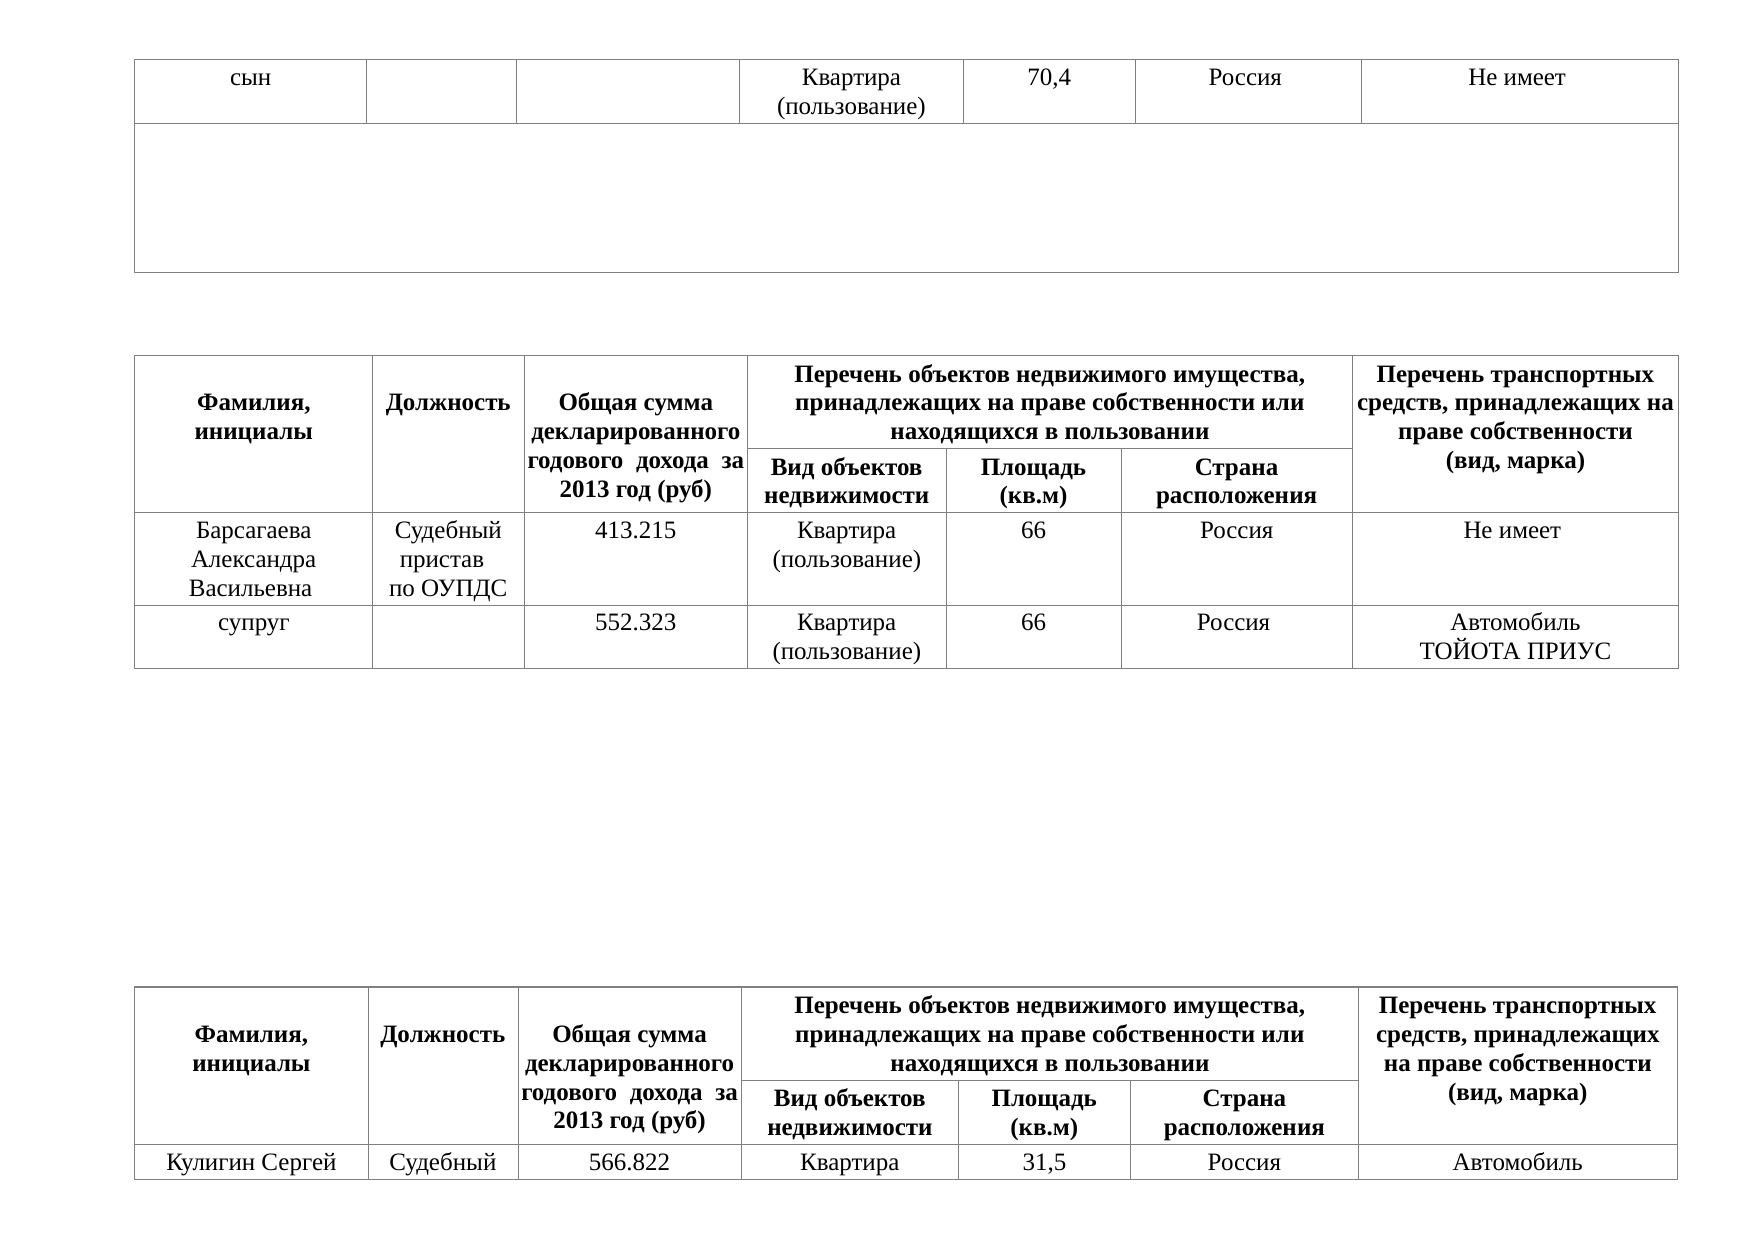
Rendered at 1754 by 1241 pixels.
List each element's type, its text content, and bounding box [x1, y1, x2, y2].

table_header Должность [373, 356, 524, 512]
table_cell супруг [135, 606, 372, 668]
table_cell Не имеет [1353, 513, 1678, 604]
table_cell 70,4 [964, 60, 1135, 122]
table_header Перечень транспортных средств, принадлежащих на праве собственности (вид, марка) [1353, 356, 1678, 512]
table_header Фамилия, инициалы [135, 988, 368, 1144]
table_cell Вид объектов недвижимости [742, 1081, 958, 1144]
table_cell 566.822 [519, 1145, 741, 1179]
table_cell [373, 606, 524, 668]
table_cell Вид объектов недвижимости [748, 449, 946, 512]
table_cell [135, 124, 1678, 272]
table_header Перечень объектов недвижимого имущества, принадлежащих на праве собственности или находящихся в пользовании [748, 356, 1352, 448]
table_cell сын [135, 60, 366, 122]
table_cell Россия [1131, 1145, 1358, 1179]
table_cell Страна расположения [1131, 1081, 1358, 1144]
table_cell Автомобиль [1359, 1145, 1677, 1179]
table_cell Россия [1122, 606, 1352, 668]
table_cell Квартира (пользование) [748, 513, 946, 604]
table_cell Автомобиль ТОЙОТА ПРИУС [1353, 606, 1678, 668]
table_cell Квартира [742, 1145, 958, 1179]
table_cell 66 [947, 606, 1121, 668]
table_cell Площадь (кв.м) [947, 449, 1121, 512]
table_cell Судебный [369, 1145, 518, 1179]
table_cell [367, 60, 516, 122]
table_cell Кулигин Сергей [135, 1145, 368, 1179]
table_cell Страна расположения [1122, 449, 1352, 512]
table_cell Не имеет [1362, 60, 1678, 122]
table_cell Барсагаева Александра Васильевна [135, 513, 372, 604]
table_cell Россия [1122, 513, 1352, 604]
table_header Должность [369, 988, 518, 1144]
table_header Фамилия, инициалы [135, 356, 372, 512]
table_header Общая сумма декларированного годового дохода за 2013 год (руб) [519, 988, 741, 1144]
table_cell 31,5 [959, 1145, 1130, 1179]
table_cell Квартира (пользование) [748, 606, 946, 668]
table_cell 413.215 [525, 513, 747, 604]
table_header Перечень транспортных средств, принадлежащих на праве собственности (вид, марка) [1359, 988, 1677, 1144]
table_cell Россия [1136, 60, 1361, 122]
table_header Перечень объектов недвижимого имущества, принадлежащих на праве собственности или находящихся в пользовании [742, 988, 1358, 1079]
table_cell [517, 60, 739, 122]
table_header Общая сумма декларированного годового дохода за 2013 год (руб) [525, 356, 747, 512]
table_cell Площадь (кв.м) [959, 1081, 1130, 1144]
table_cell 552.323 [525, 606, 747, 668]
table_cell Квартира (пользование) [740, 60, 963, 122]
table_cell Судебный пристав по ОУПДС [373, 513, 524, 604]
table_cell 66 [947, 513, 1121, 604]
